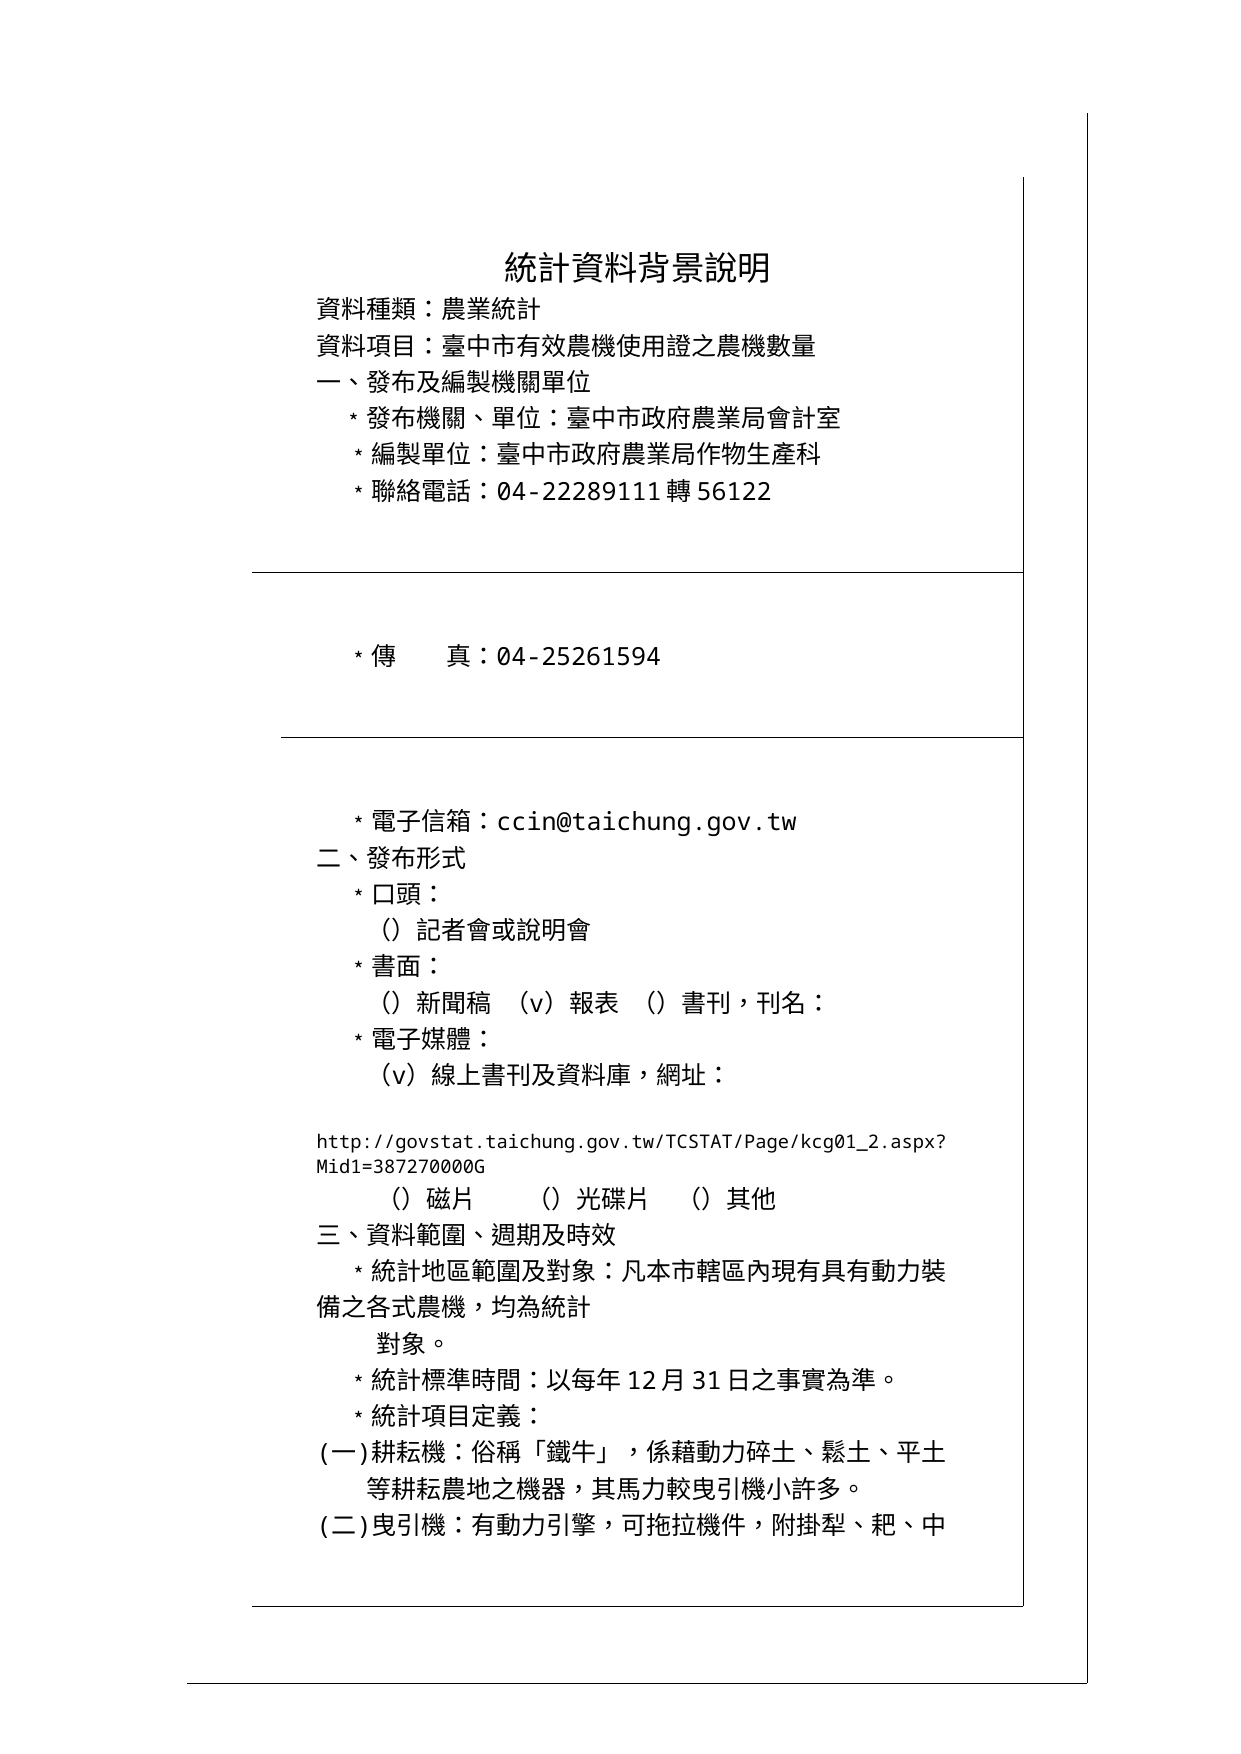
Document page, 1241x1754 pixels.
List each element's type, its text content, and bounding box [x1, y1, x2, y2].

text 資料種類：農業統計 [252, 290, 1023, 326]
text ﹡統計標準時間：以每年12月31日之事實為準。 [252, 1360, 1023, 1397]
text 三、資料範圍、週期及時效 [252, 1215, 1023, 1252]
text 一、發布及編製機關單位 [252, 362, 1023, 398]
text ﹡電子媒體： [252, 1019, 1023, 1056]
text ﹡統計項目定義： [252, 1397, 1023, 1433]
text 資料項目：臺中市有效農機使用證之農機數量 [252, 326, 1023, 362]
text ﹡聯絡電話：04-22289111轉56122 [252, 471, 1023, 572]
text （v）線上書刊及資料庫，網址： http://govstat.taichung.gov.tw/TCSTAT/Page/kcg01_2.aspx?Mid1=387270000G [252, 1056, 1023, 1179]
text ﹡統計地區範圍及對象：凡本市轄區內現有具有動力裝備之各式農機，均為統計 對象。 [252, 1252, 1023, 1360]
text ﹡編製單位：臺中市政府農業局作物生產科 [252, 435, 1023, 471]
text （）新聞稿 （v）報表 （）書刊，刊名： [252, 983, 1023, 1019]
text (一)耕耘機：俗稱「鐵牛」，係藉動力碎土、鬆土、平土等耕耘農地之機器，其馬力較曳引機小許多。 [252, 1433, 1023, 1505]
text ﹡傳 真：04-25261594 [281, 572, 1023, 737]
text (二)曳引機：有動力引擎，可拖拉機件，附掛犁、耙、中 [252, 1505, 1023, 1606]
text ﹡書面： [252, 947, 1023, 983]
text （）磁片 （）光碟片 （）其他 [252, 1179, 1023, 1215]
text （）記者會或說明會 [252, 911, 1023, 947]
text 統計資料背景說明 [252, 177, 1023, 290]
text ﹡發布機關、單位：臺中市政府農業局會計室 [252, 398, 1023, 435]
text 二、發布形式 [252, 838, 1023, 874]
text ﹡電子信箱：ccin@taichung.gov.tw [252, 737, 1023, 838]
text ﹡口頭： [252, 874, 1023, 911]
